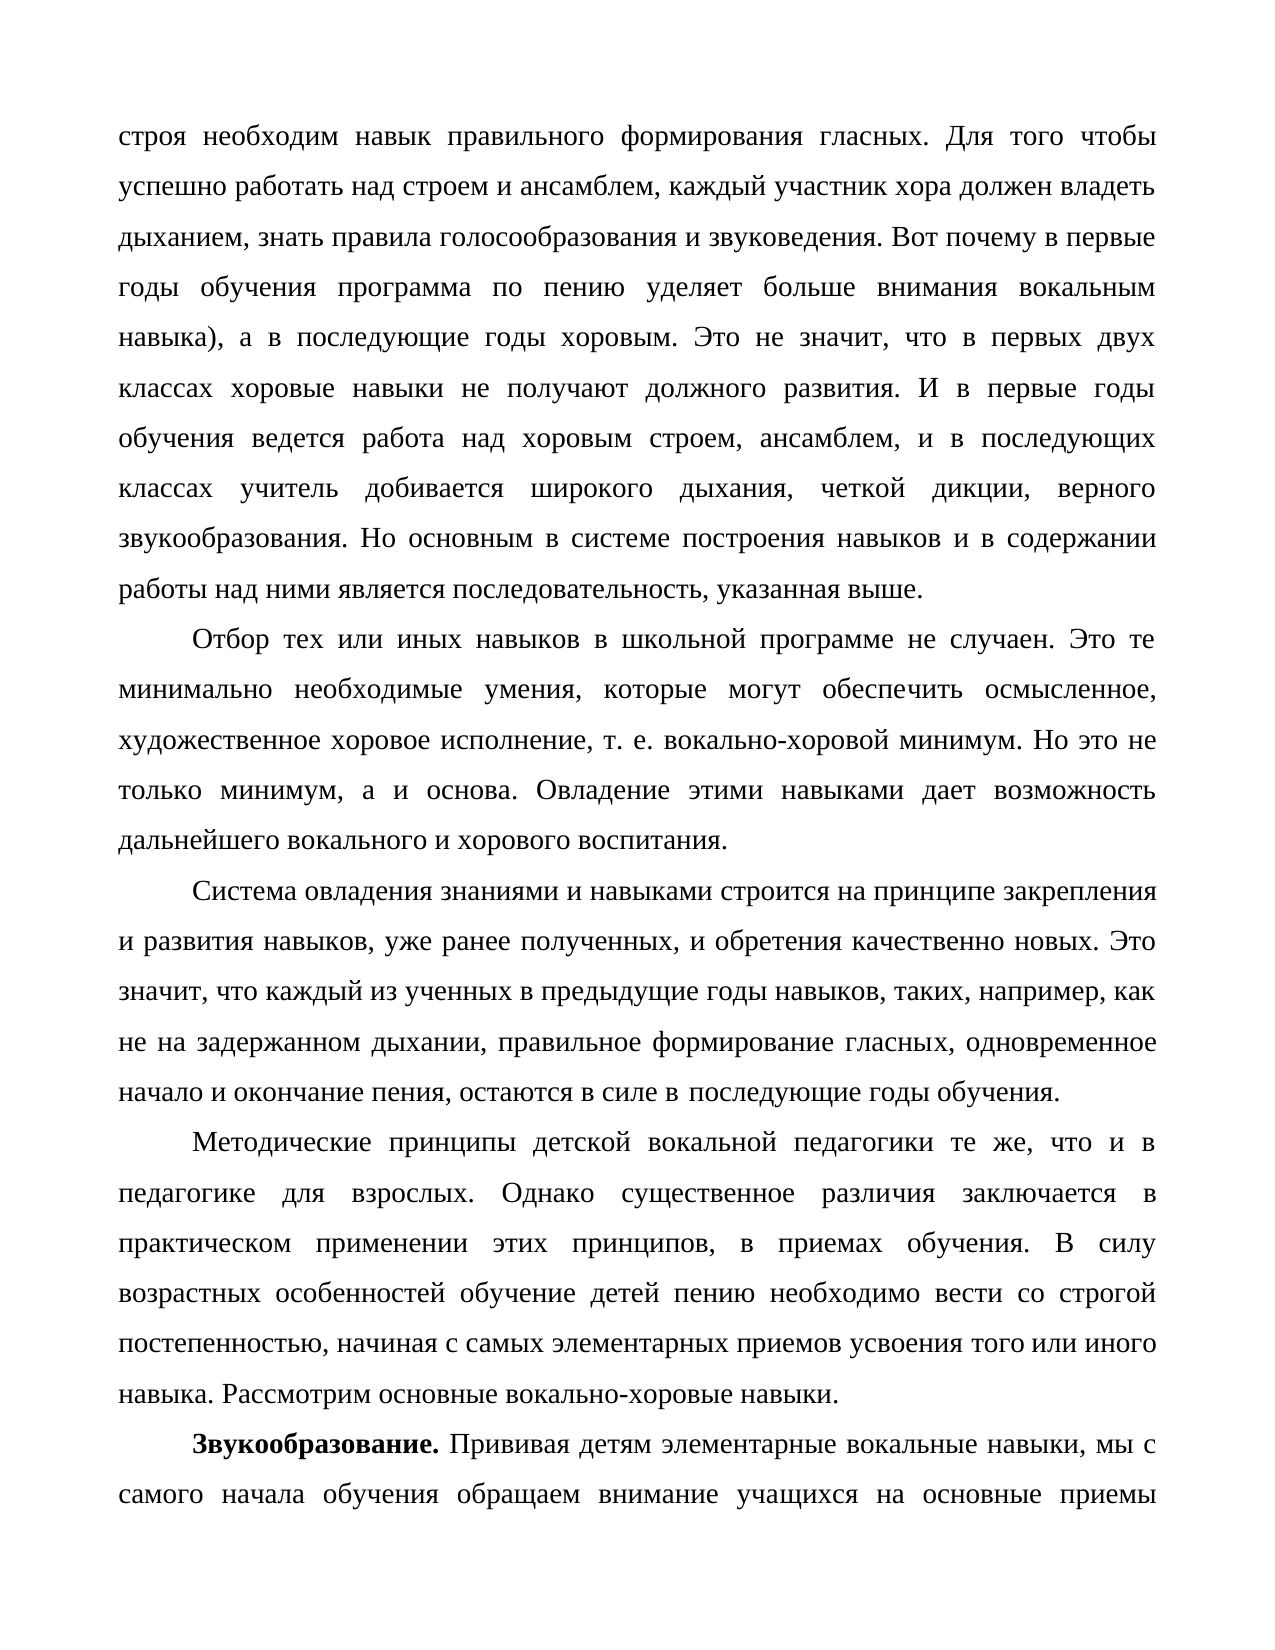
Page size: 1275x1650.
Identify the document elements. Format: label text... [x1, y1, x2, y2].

text Звукообразование. Прививая детям элементарные вокальные навыки, мы с самого начала обучения обращаем внимание уча­щихся на основные приемы [118, 1426, 1157, 1510]
text Методические принципы детской вокальной педагогики те же, что и в педагогике для взрослых. Однако существенное разли­чия заключается в практическом применении этих принципов, в приемах обучения. В силу возрастных особенностей обу­чение детей пению необходимо вести со строгой постепенностью, начиная с самых элементарных приемов усвоения того или иного навыка. Рассмотрим основные вокально-хоровые навыки. [118, 1124, 1157, 1409]
text Отбор тех или иных навыков в школьной программе не случаен. Это те минимально необходимые умения, которые могут обеспе­чить осмысленное, художественное хоровое исполнение, т. е. во­кально-хоровой минимум. Но это не только минимум, а и основа. Овладение этими навыками дает возможность дальнейшего во­кального и хорового воспитания. [118, 621, 1157, 856]
text Система овладения знаниями и навыками строится на прин­ципе закрепления и развития навыков, уже ранее полученных, и обретения качественно новых. Это значит, что каждый из ученных в предыдущие годы навыков, таких, например, как не на задержанном дыхании, правильное формирование гласны­х, одновременное начало и окончание пения, остаются в силе в последующие годы обучения. [118, 873, 1157, 1108]
text строя необходим навык правильного формирования глас­ных. Для того чтобы успешно работать над строем и ансамблем, каждый участник хора должен владеть дыханием, знать правила голосообразования и звуковедения. Вот почему в первые годы обучения программа по пению уделяет больше внимания вокальным навыка), а в последующие годы хоровым. Это не значит, что в первых двух классах хоровые навыки не получают должного развития. И в первые годы обучения ведется работа над хоровым строем, ансамблем, и в последующих классах учитель добивается широкого дыхания, четкой дикции, верного звукообразования. Но основным в систе­ме построения навыков и в содержании работы над ними являет­ся последовательность, указанная выше. [118, 118, 1157, 604]
